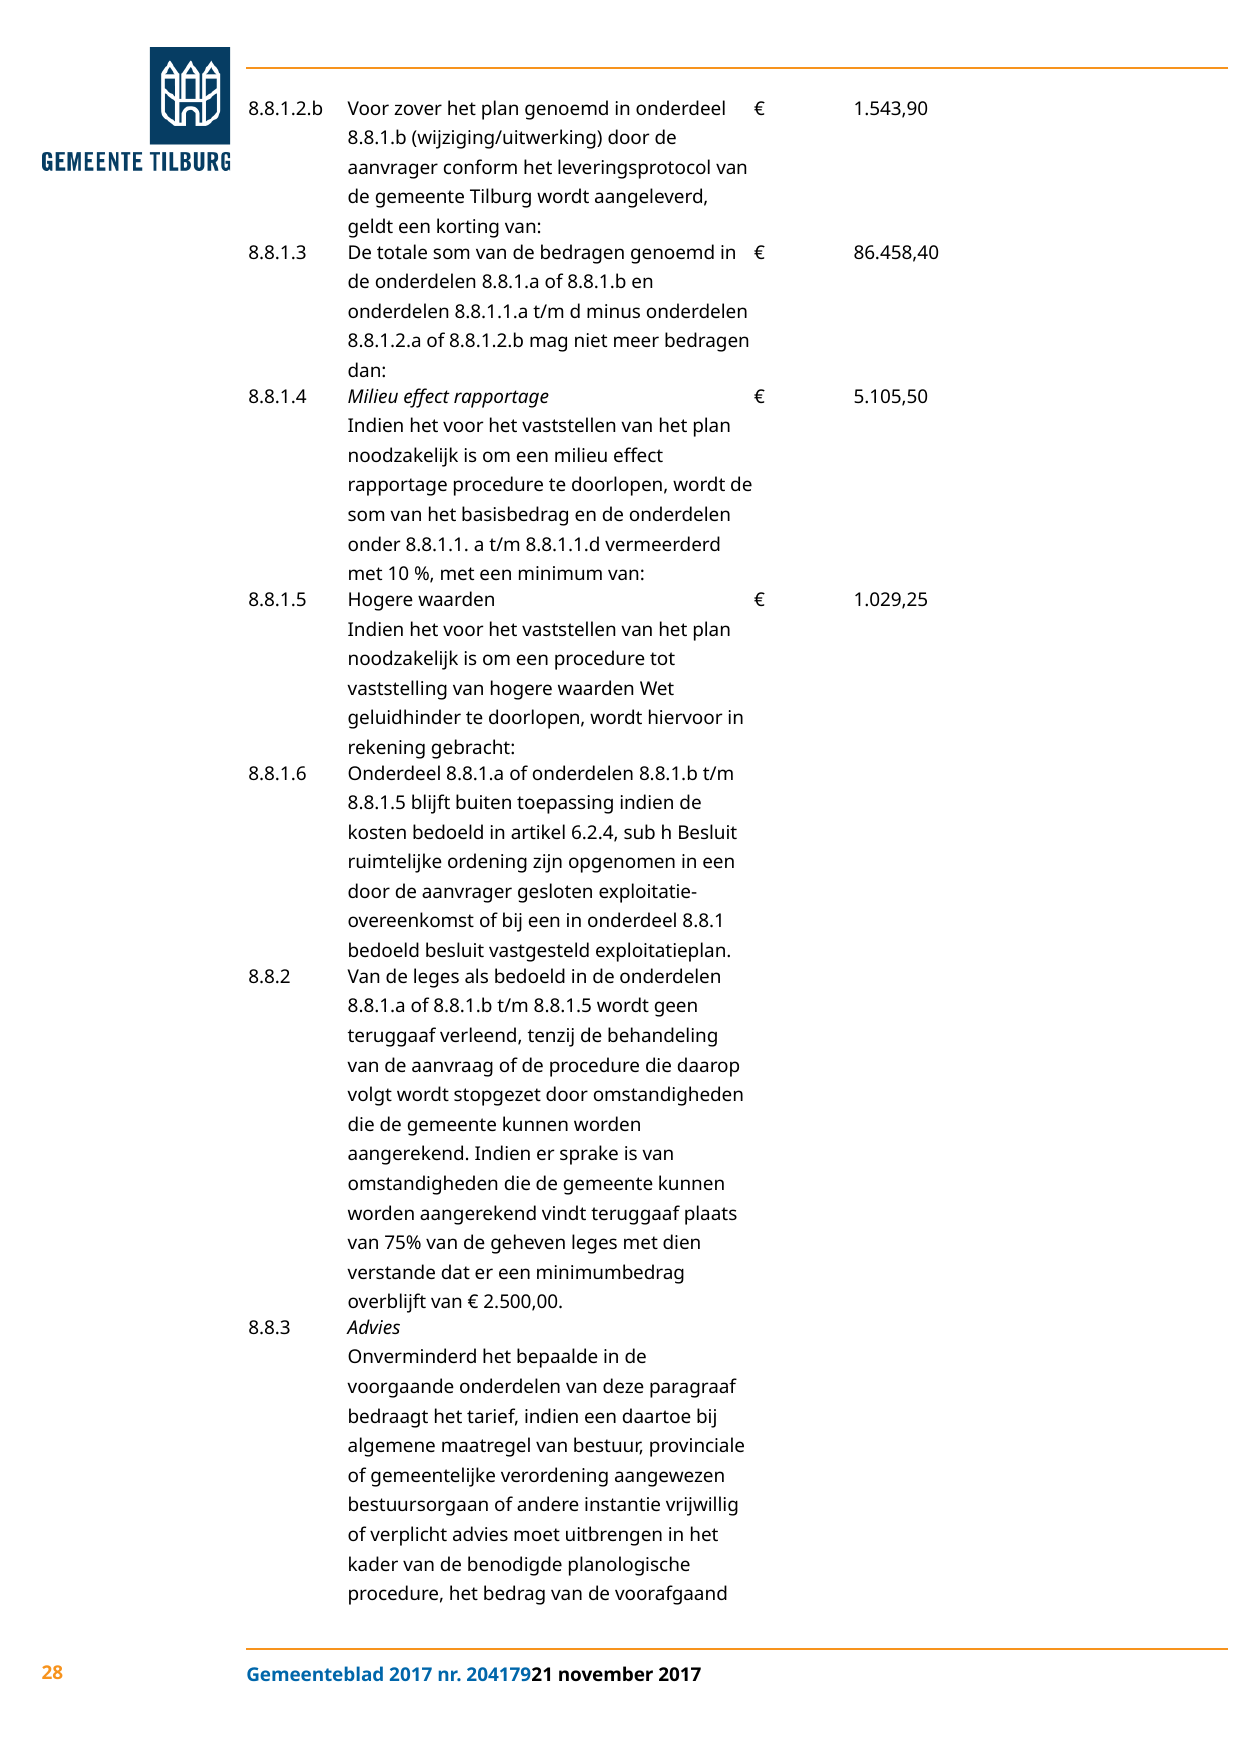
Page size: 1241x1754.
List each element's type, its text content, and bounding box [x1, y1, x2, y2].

table_cell Onderdeel 8.8.1.a of onderdelen 8.8.1.b t/m 8.8.1.5 blijft buiten toepassing indien de kosten bedoeld in artikel 6.2.4, sub h Besluit ruimtelijke ordening zijn opgenomen in een door de aanvrager gesloten exploitatie-overeenkomst of bij een in onderdeel 8.8.1 bedoeld besluit vastgesteld exploitatieplan. [348, 760, 754, 963]
table_cell 86.458,40 [853, 239, 1052, 383]
table_cell 8.8.3 [248, 1314, 347, 1606]
table_cell [853, 1314, 1052, 1606]
table_cell Hogere waarden Indien het voor het vaststellen van het plan noodzakelijk is om een procedure tot vaststelling van hogere waarden Wet geluidhinder te doorlopen, wordt hiervoor in rekening gebracht: [348, 586, 754, 760]
table_cell € [754, 95, 853, 239]
table_cell [853, 760, 1052, 963]
table_cell 8.8.2 [248, 963, 347, 1314]
table_cell 8.8.1.5 [248, 586, 347, 760]
table_cell € [754, 586, 853, 760]
table_cell De totale som van de bedragen genoemd in de onderdelen 8.8.1.a of 8.8.1.b en onderdelen 8.8.1.1.a t/m d minus onderdelen 8.8.1.2.a of 8.8.1.2.b mag niet meer bedragen dan: [348, 239, 754, 383]
table_cell 8.8.1.4 [248, 383, 347, 586]
table_cell € [754, 239, 853, 383]
table_cell [754, 1314, 853, 1606]
table_cell 1.029,25 [853, 586, 1052, 760]
table_cell Advies Onverminderd het bepaalde in de voorgaande onderdelen van deze paragraaf bedraagt het tarief, indien een daartoe bij algemene maatregel van bestuur, provinciale of gemeentelijke verordening aangewezen bestuursorgaan of andere instantie vrijwillig of verplicht advies moet uitbrengen in het kader van de benodigde planologische procedure, het bedrag van de voorafgaand [348, 1314, 754, 1606]
table_cell 1.543,90 [853, 95, 1052, 239]
table_cell Van de leges als bedoeld in de onderdelen 8.8.1.a of 8.8.1.b t/m 8.8.1.5 wordt geen teruggaaf verleend, tenzij de behandeling van de aanvraag of de procedure die daarop volgt wordt stopgezet door omstandigheden die de gemeente kunnen worden aangerekend. Indien er sprake is van omstandigheden die de gemeente kunnen worden aangerekend vindt teruggaaf plaats van 75% van de geheven leges met dien verstande dat er een minimumbedrag overblijft van € 2.500,00. [348, 963, 754, 1314]
table_cell 5.105,50 [853, 383, 1052, 586]
table_cell € [754, 383, 853, 586]
table_cell Voor zover het plan genoemd in onderdeel 8.8.1.b (wijziging/uitwerking) door de aanvrager conform het leveringsprotocol van de gemeente Tilburg wordt aangeleverd, geldt een korting van: [348, 95, 754, 239]
table_cell 8.8.1.6 [248, 760, 347, 963]
table_cell [853, 963, 1052, 1314]
table_cell 8.8.1.3 [248, 239, 347, 383]
table_cell Milieu effect rapportage Indien het voor het vaststellen van het plan noodzakelijk is om een milieu effect rapportage procedure te doorlopen, wordt de som van het basisbedrag en de onderdelen onder 8.8.1.1. a t/m 8.8.1.1.d vermeerderd met 10 %, met een minimum van: [348, 383, 754, 586]
table_cell [754, 760, 853, 963]
table_cell [754, 963, 853, 1314]
table_cell 8.8.1.2.b [248, 95, 347, 239]
picture [41, 47, 231, 172]
